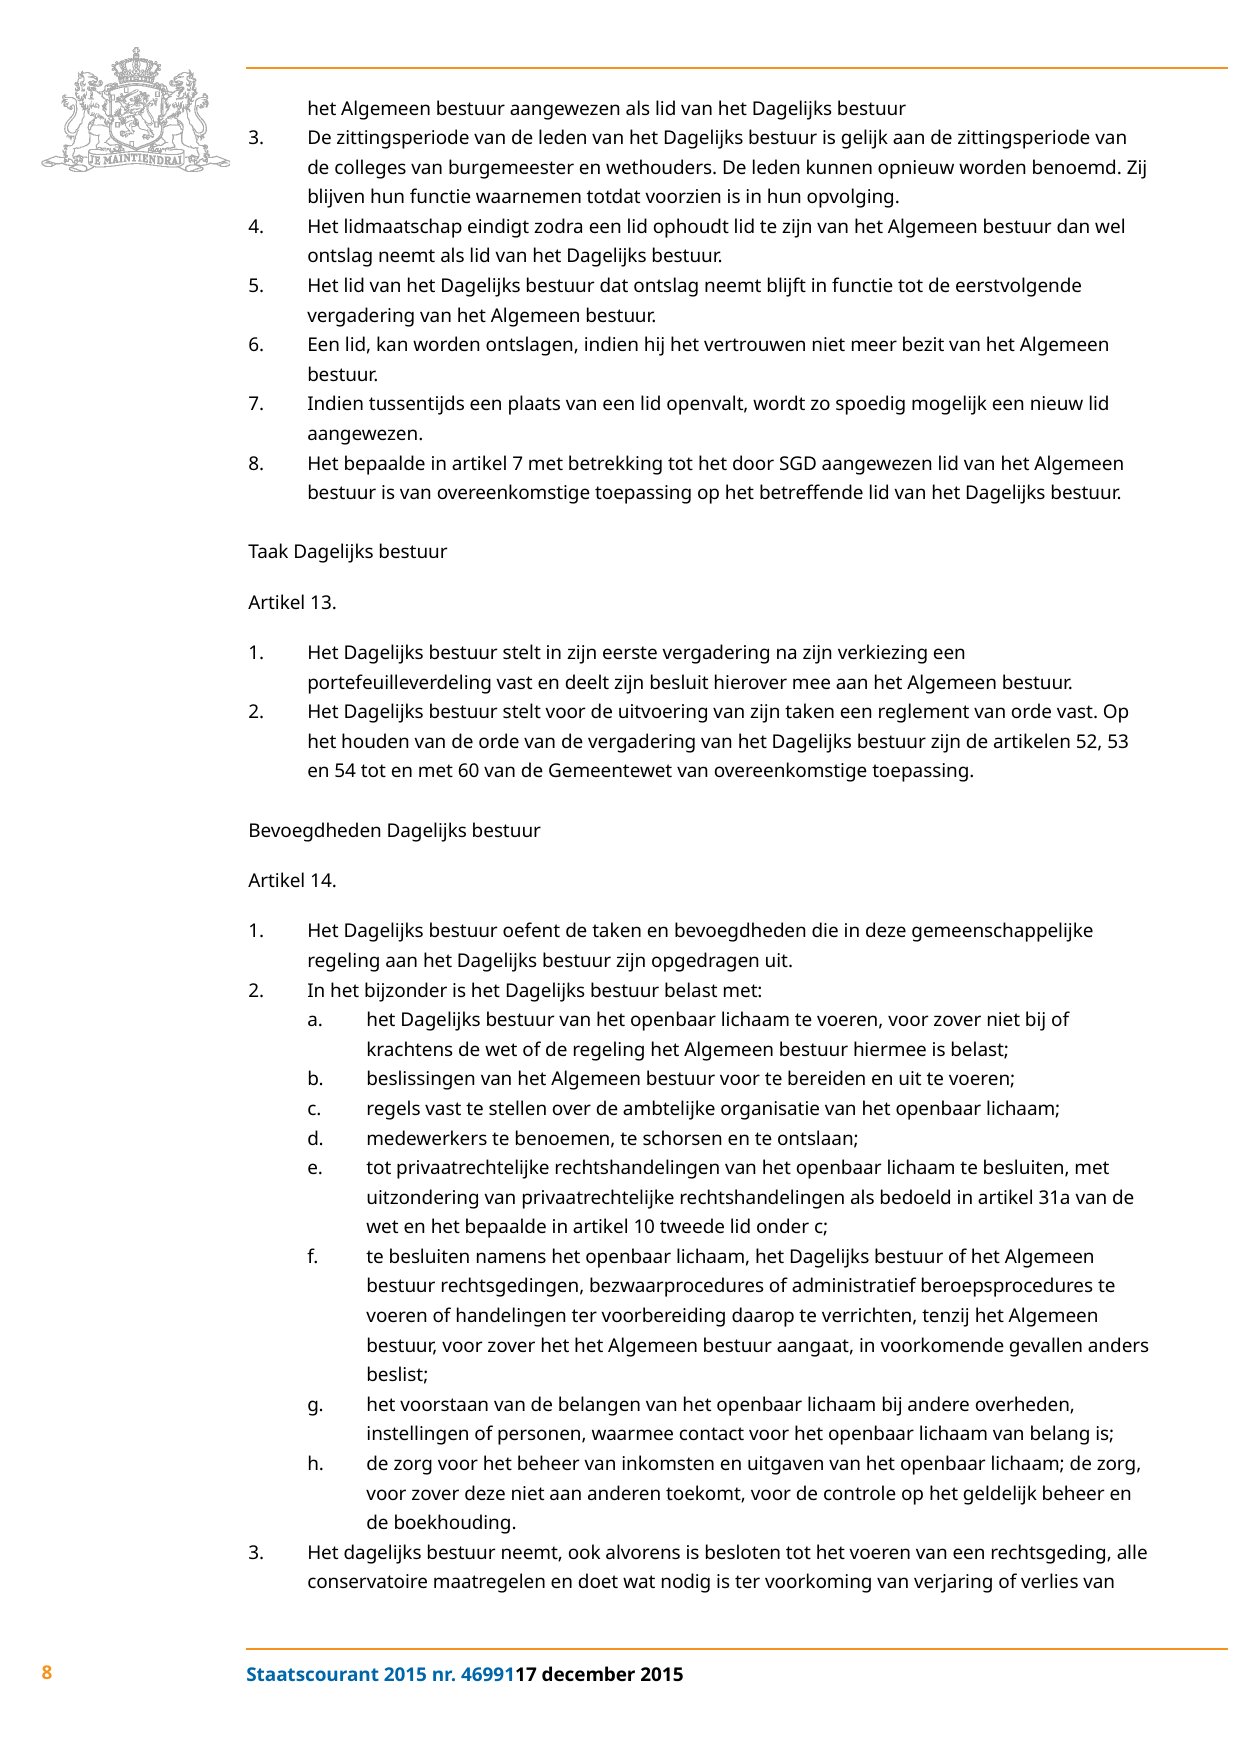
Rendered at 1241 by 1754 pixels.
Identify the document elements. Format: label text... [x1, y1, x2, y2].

list het Dagelijks bestuur van het openbaar lichaam te voeren, voor zover niet bij of krachtens de wet of de regeling het Algemeen bestuur hiermee is belast; [307, 1006, 1152, 1062]
list regels vast te stellen over de ambtelijke organisatie van het openbaar lichaam; [307, 1095, 1152, 1121]
list Het Dagelijks bestuur stelt in zijn eerste vergadering na zijn verkiezing een portefeuilleverdeling vast en deelt zijn besluit hierover mee aan het Algemeen bestuur. [248, 639, 1152, 695]
text Artikel 14. [248, 867, 1152, 893]
list beslissingen van het Algemeen bestuur voor te bereiden en uit te voeren; [307, 1066, 1152, 1091]
text Artikel 13. [248, 589, 1152, 615]
list tot privaatrechtelijke rechtshandelingen van het openbaar lichaam te besluiten, met uitzondering van privaatrechtelijke rechtshandelingen als bedoeld in artikel 31a van de wet en het bepaalde in artikel 10 tweede lid onder c; [307, 1154, 1152, 1239]
list Het Dagelijks bestuur stelt voor de uitvoering van zijn taken een reglement van orde vast. Op het houden van de orde van de vergadering van het Dagelijks bestuur zijn de artikelen 52, 53 en 54 tot en met 60 van de Gemeentewet van overeenkomstige toepassing. [248, 698, 1152, 783]
list het voorstaan van de belangen van het openbaar lichaam bij andere overheden, instellingen of personen, waarmee contact voor het openbaar lichaam van belang is; [307, 1391, 1152, 1446]
text Taak Dagelijks bestuur [248, 538, 1152, 564]
list Het lid van het Dagelijks bestuur dat ontslag neemt blijft in functie tot de eerstvolgende vergadering van het Algemeen bestuur. [248, 272, 1152, 328]
list te besluiten namens het openbaar lichaam, het Dagelijks bestuur of het Algemeen bestuur rechtsgedingen, bezwaarprocedures of administratief beroepsprocedures te voeren of handelingen ter voorbereiding daarop te verrichten, tenzij het Algemeen bestuur, voor zover het het Algemeen bestuur aangaat, in voorkomende gevallen anders beslist; [307, 1243, 1152, 1387]
list het Algemeen bestuur aangewezen als lid van het Dagelijks bestuur [248, 95, 1152, 121]
list Het dagelijks bestuur neemt, ook alvorens is besloten tot het voeren van een rechtsgeding, alle conservatoire maatregelen en doet wat nodig is ter voorkoming van verjaring of verlies van [248, 1539, 1152, 1594]
list Een lid, kan worden ontslagen, indien hij het vertrouwen niet meer bezit van het Algemeen bestuur. [248, 331, 1152, 387]
text Bevoegdheden Dagelijks bestuur [248, 817, 1152, 843]
list medewerkers te benoemen, te schorsen en te ontslaan; [307, 1125, 1152, 1151]
list In het bijzonder is het Dagelijks bestuur belast met: [248, 977, 1152, 1003]
list De zittingsperiode van de leden van het Dagelijks bestuur is gelijk aan de zittingsperiode van de colleges van burgemeester en wethouders. De leden kunnen opnieuw worden benoemd. Zij blijven hun functie waarnemen totdat voorzien is in hun opvolging. [248, 124, 1152, 209]
list Het Dagelijks bestuur oefent de taken en bevoegdheden die in deze gemeenschappelijke regeling aan het Dagelijks bestuur zijn opgedragen uit. [248, 918, 1152, 973]
picture [41, 47, 231, 172]
list Het bepaalde in artikel 7 met betrekking tot het door SGD aangewezen lid van het Algemeen bestuur is van overeenkomstige toepassing op het betreffende lid van het Dagelijks bestuur. [248, 450, 1152, 505]
list Indien tussentijds een plaats van een lid openvalt, wordt zo spoedig mogelijk een nieuw lid aangewezen. [248, 391, 1152, 446]
list Het lidmaatschap eindigt zodra een lid ophoudt lid te zijn van het Algemeen bestuur dan wel ontslag neemt als lid van het Dagelijks bestuur. [248, 213, 1152, 268]
list de zorg voor het beheer van inkomsten en uitgaven van het openbaar lichaam; de zorg, voor zover deze niet aan anderen toekomt, voor de controle op het geldelijk beheer en de boekhouding. [307, 1450, 1152, 1535]
